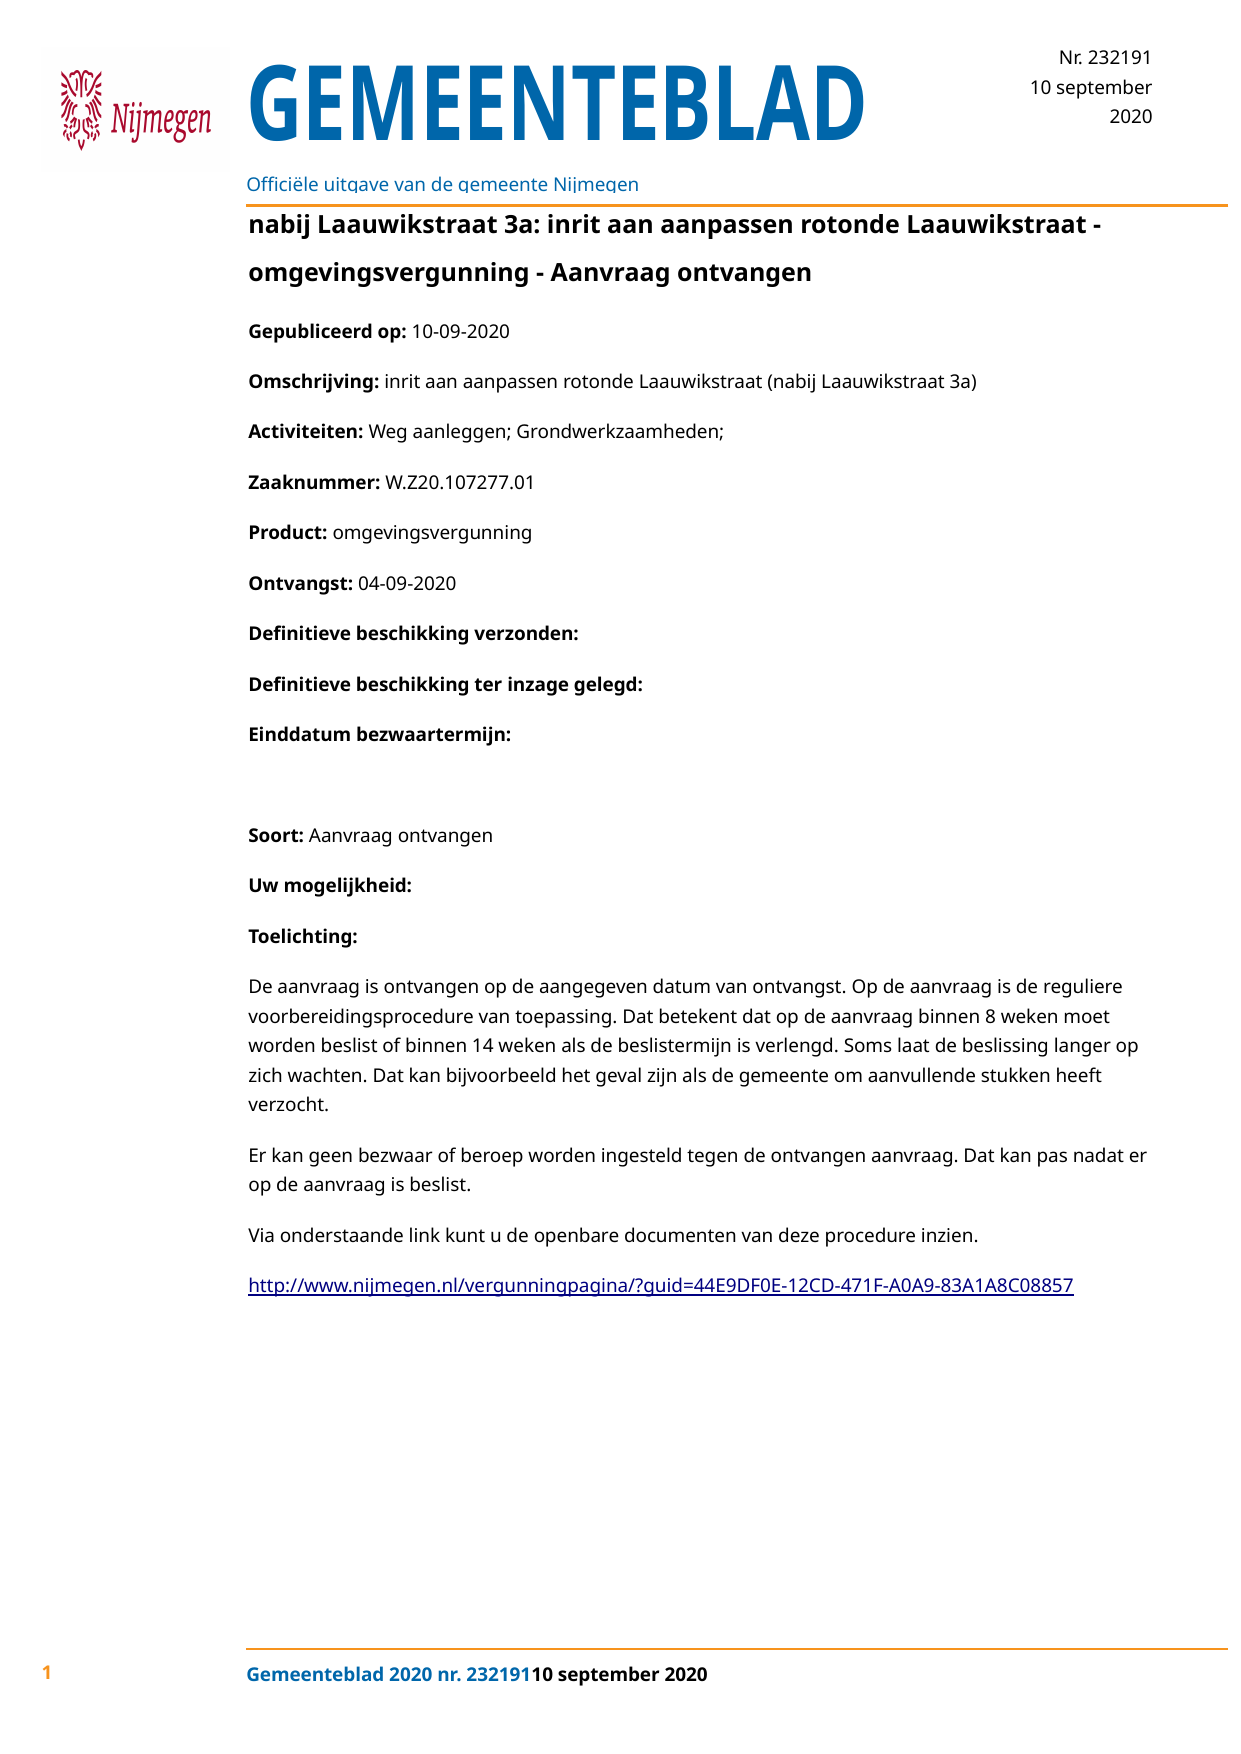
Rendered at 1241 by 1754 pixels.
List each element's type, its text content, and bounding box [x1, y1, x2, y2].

text Omschrijving: inrit aan aanpassen rotonde Laauwikstraat (nabij Laauwikstraat 3a) [248, 368, 1152, 394]
text Product: omgevingsvergunning [248, 519, 1152, 545]
text Activiteiten: Weg aanleggen; Grondwerkzaamheden; [248, 419, 1152, 444]
text Er kan geen bezwaar of beroep worden ingesteld tegen de ontvangen aanvraag. Dat kan pas nadat er op de aanvraag is beslist. [248, 1142, 1152, 1197]
picture [41, 47, 231, 172]
text http://www.nijmegen.nl/vergunningpagina/?guid=44E9DF0E-12CD-471F-A0A9-83A1A8C08857 [248, 1272, 1152, 1298]
text Einddatum bezwaartermijn: [248, 721, 1152, 747]
text Uw mogelijkheid: [248, 872, 1152, 898]
text Definitieve beschikking verzonden: [248, 620, 1152, 646]
text Ontvangst: 04-09-2020 [248, 570, 1152, 596]
text nabij Laauwikstraat 3a: inrit aan aanpassen rotonde Laauwikstraat - omgevingsvergunning - Aanvraag ontvangen [248, 207, 1152, 288]
text Toelichting: [248, 923, 1152, 949]
text Zaaknummer: W.Z20.107277.01 [248, 469, 1152, 495]
text De aanvraag is ontvangen op de aangegeven datum van ontvangst. Op de aanvraag is de reguliere voorbereidingsprocedure van toepassing. Dat betekent dat op de aanvraag binnen 8 weken moet worden beslist of binnen 14 weken als de beslistermijn is verlengd. Soms laat de beslissing langer op zich wachten. Dat kan bijvoorbeeld het geval zijn als de gemeente om aanvullende stukken heeft verzocht. [248, 973, 1152, 1117]
text Soort: Aanvraag ontvangen [248, 822, 1152, 848]
text Via onderstaande link kunt u de openbare documenten van deze procedure inzien. [248, 1222, 1152, 1248]
text Gepubliceerd op: 10-09-2020 [248, 318, 1152, 344]
text Definitieve beschikking ter inzage gelegd: [248, 671, 1152, 697]
